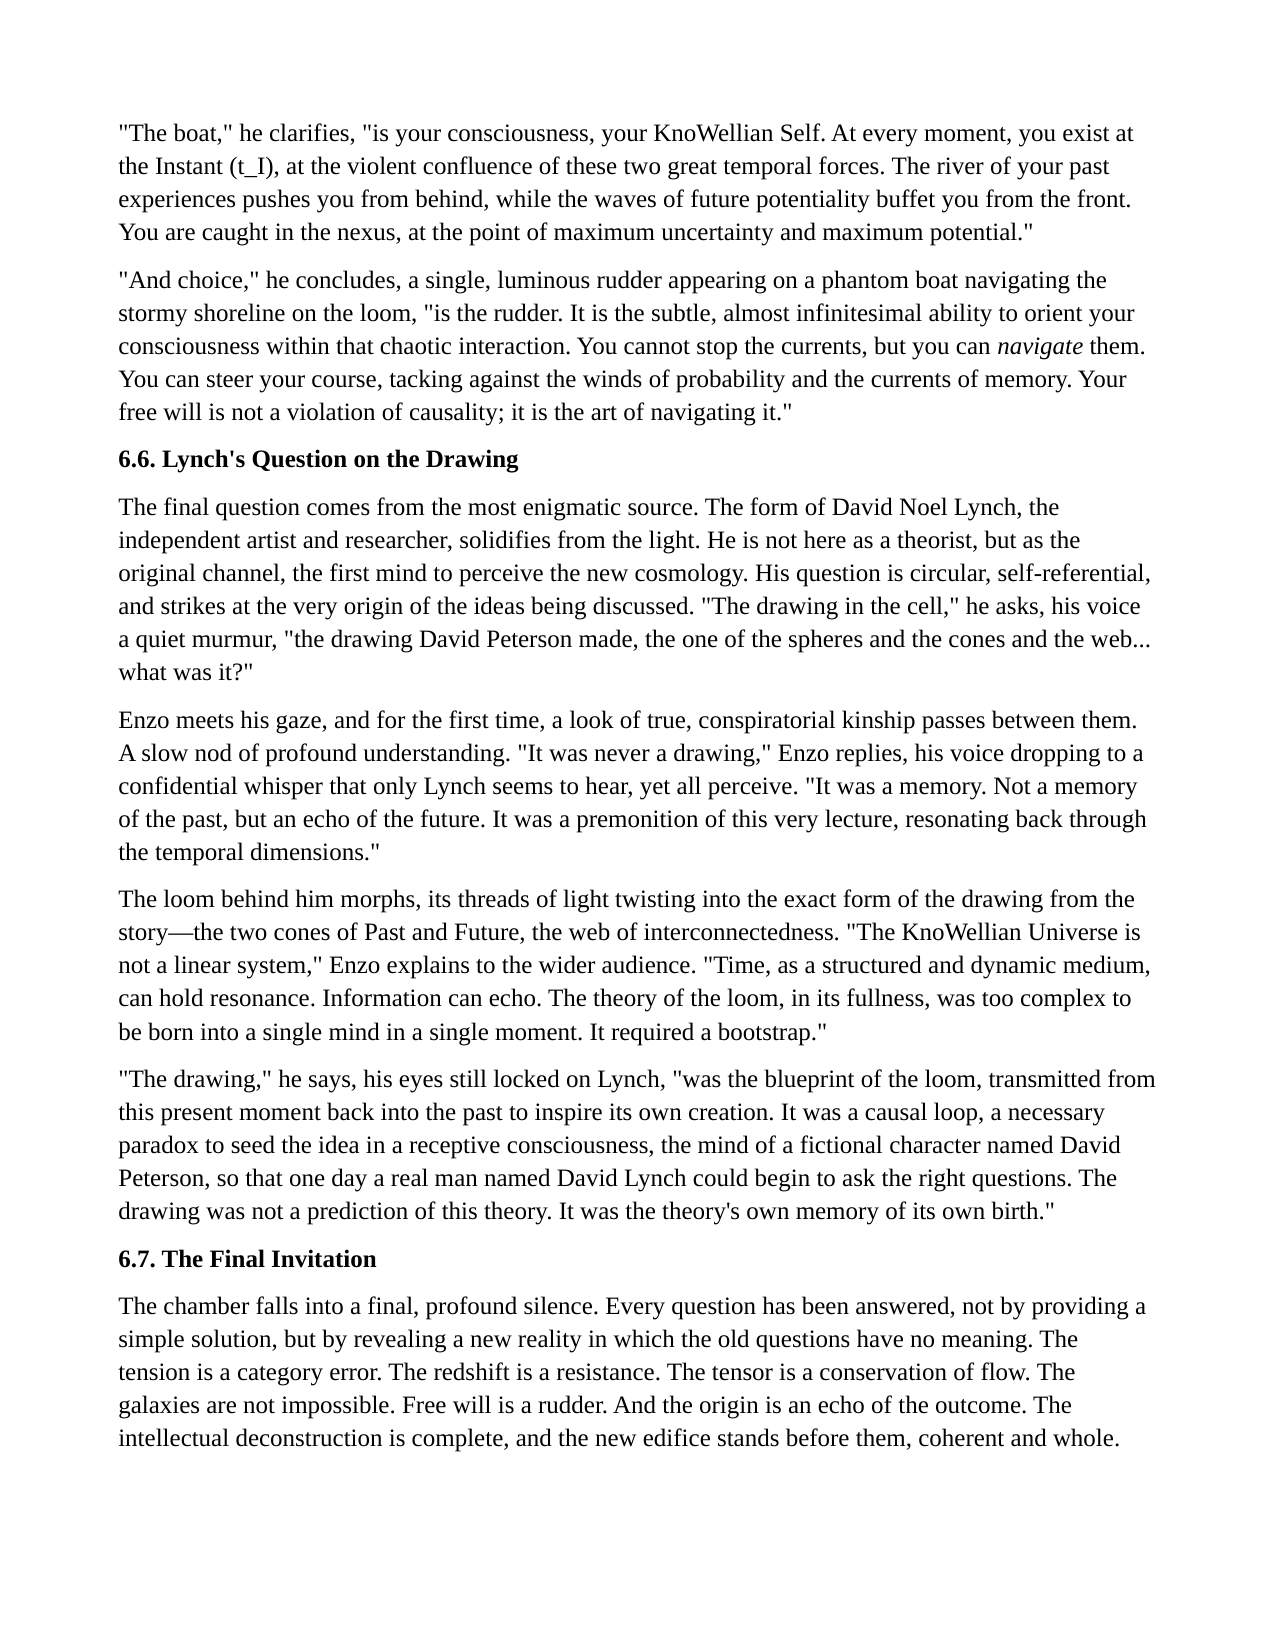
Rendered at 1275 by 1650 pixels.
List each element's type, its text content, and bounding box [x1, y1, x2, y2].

text Enzo meets his gaze, and for the first time, a look of true, conspiratorial kinship passes between them. A slow nod of profound understanding. "It was never a drawing," Enzo replies, his voice dropping to a confidential whisper that only Lynch seems to hear, yet all perceive. "It was a memory. Not a memory of the past, but an echo of the future. It was a premonition of this very lecture, resonating back through the temporal dimensions." [118, 705, 1157, 866]
text "The drawing," he says, his eyes still locked on Lynch, "was the blueprint of the loom, transmitted from this present moment back into the past to inspire its own creation. It was a causal loop, a necessary paradox to seed the idea in a receptive consciousness, the mind of a fictional character named David Peterson, so that one day a real man named David Lynch could begin to ask the right questions. The drawing was not a prediction of this theory. It was the theory's own memory of its own birth." [118, 1064, 1157, 1225]
text The loom behind him morphs, its threads of light twisting into the exact form of the drawing from the story—the two cones of Past and Future, the web of interconnectedness. "The KnoWellian Universe is not a linear system," Enzo explains to the wider audience. "Time, as a structured and dynamic medium, can hold resonance. Information can echo. The theory of the loom, in its fullness, was too complex to be born into a single mind in a single moment. It required a bootstrap." [118, 884, 1157, 1045]
text The chamber falls into a final, profound silence. Every question has been answered, not by providing a simple solution, but by revealing a new reality in which the old questions have no meaning. The tension is a category error. The redshift is a resistance. The tensor is a conservation of flow. The galaxies are not impossible. Free will is a rudder. And the origin is an echo of the outcome. The intellectual deconstruction is complete, and the new edifice stands before them, coherent and whole. [118, 1291, 1157, 1452]
text The final question comes from the most enigmatic source. The form of David Noel Lynch, the independent artist and researcher, solidifies from the light. He is not here as a theorist, but as the original channel, the first mind to perceive the new cosmology. His question is circular, self-referential, and strikes at the very origin of the ideas being discussed. "The drawing in the cell," he asks, his voice a quiet murmur, "the drawing David Peterson made, the one of the spheres and the cones and the web... what was it?" [118, 492, 1157, 686]
text 6.7. The Final Invitation [118, 1244, 1157, 1273]
text 6.6. Lynch's Question on the Drawing [118, 444, 1157, 473]
text "And choice," he concludes, a single, luminous rudder appearing on a phantom boat navigating the stormy shoreline on the loom, "is the rudder. It is the subtle, almost infinitesimal ability to orient your consciousness within that chaotic interaction. You cannot stop the currents, but you can navigate them. You can steer your course, tacking against the winds of probability and the currents of memory. Your free will is not a violation of causality; it is the art of navigating it." [118, 265, 1157, 426]
text "The boat," he clarifies, "is your consciousness, your KnoWellian Self. At every moment, you exist at the Instant (t_I), at the violent confluence of these two great temporal forces. The river of your past experiences pushes you from behind, while the waves of future potentiality buffet you from the front. You are caught in the nexus, at the point of maximum uncertainty and maximum potential." [118, 118, 1157, 246]
